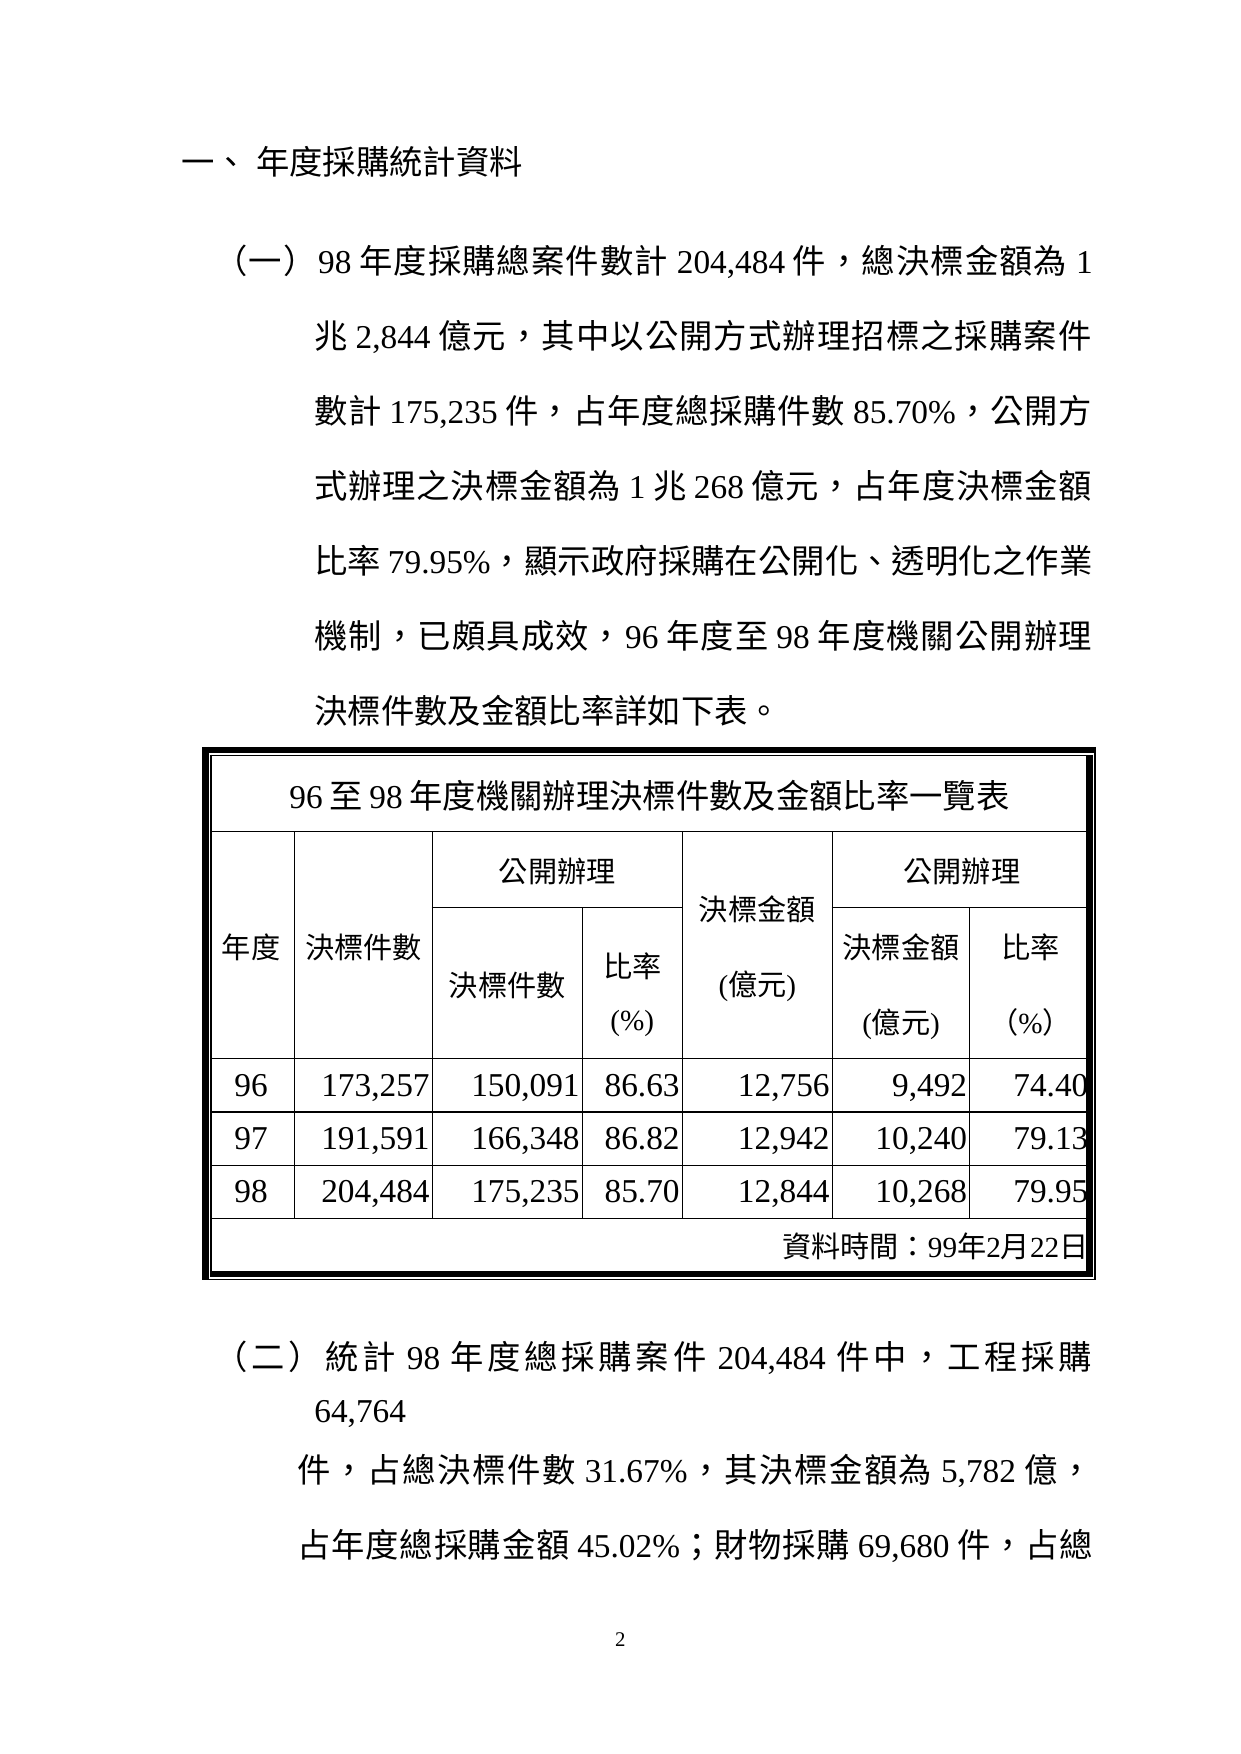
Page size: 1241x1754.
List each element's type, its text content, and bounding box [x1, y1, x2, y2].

text （二）統計98年度總採購案件204,484件中，工程採購64,764 [214, 1318, 1092, 1430]
table_cell 10,240 [833, 1113, 969, 1164]
table_cell 98 [212, 1166, 294, 1218]
table_cell 85.70 [583, 1166, 682, 1218]
table_cell 96 [212, 1059, 294, 1111]
table_cell 175,235 [433, 1166, 582, 1218]
list 年度採購統計資料 [181, 123, 1092, 198]
table_cell 173,257 [295, 1059, 432, 1111]
table_cell 86.82 [583, 1113, 682, 1164]
table_cell 150,091 [433, 1059, 582, 1111]
table_cell 比率（%） [970, 908, 1086, 1058]
table_cell 166,348 [433, 1113, 582, 1164]
text 件，占總決標件數31.67%，其決標金額為5,782億，占年度總採購金額45.02%；財物採購69,680件，占總 [298, 1430, 1092, 1580]
table_cell 決標件數 [433, 908, 582, 1058]
table_cell 年度 [212, 832, 294, 1058]
table_cell 79.95 [970, 1166, 1086, 1218]
table_cell 12,844 [683, 1166, 832, 1218]
table_cell 比率 (%) [583, 908, 682, 1058]
table_cell 9,492 [833, 1059, 969, 1111]
table_cell 97 [212, 1113, 294, 1164]
table_cell 74.40 [970, 1059, 1086, 1111]
table_cell 204,484 [295, 1166, 432, 1218]
text （一）98年度採購總案件數計204,484件，總決標金額為1兆2,844億元，其中以公開方式辦理招標之採購案件數計175,235件，占年度總採購件數85.70%，公開方式辦理之決標金額為1兆268億元，占年度決標金額比率79.95%，顯示政府採購在公開化、透明化之作業機制，已頗具成效，96年度至98年度機關公開辦理決標件數及金額比率詳如下表。 [214, 222, 1092, 747]
table_cell 10,268 [833, 1166, 969, 1218]
table_cell 公開辦理 [833, 832, 1086, 907]
table_cell 12,942 [683, 1113, 832, 1164]
table_cell 資料時間：99年2月22日 [212, 1219, 1086, 1271]
table_cell 191,591 [295, 1113, 432, 1164]
table_cell 決標金額 (億元) [683, 832, 832, 1058]
table_cell 公開辦理 [433, 832, 682, 907]
table_cell 12,756 [683, 1059, 832, 1111]
table_cell 決標金額 (億元) [833, 908, 969, 1058]
table_cell 決標件數 [295, 832, 432, 1058]
table_header 96至98年度機關辦理決標件數及金額比率一覽表 [212, 756, 1086, 831]
table_cell 86.63 [583, 1059, 682, 1111]
table_cell 79.13 [970, 1113, 1086, 1164]
